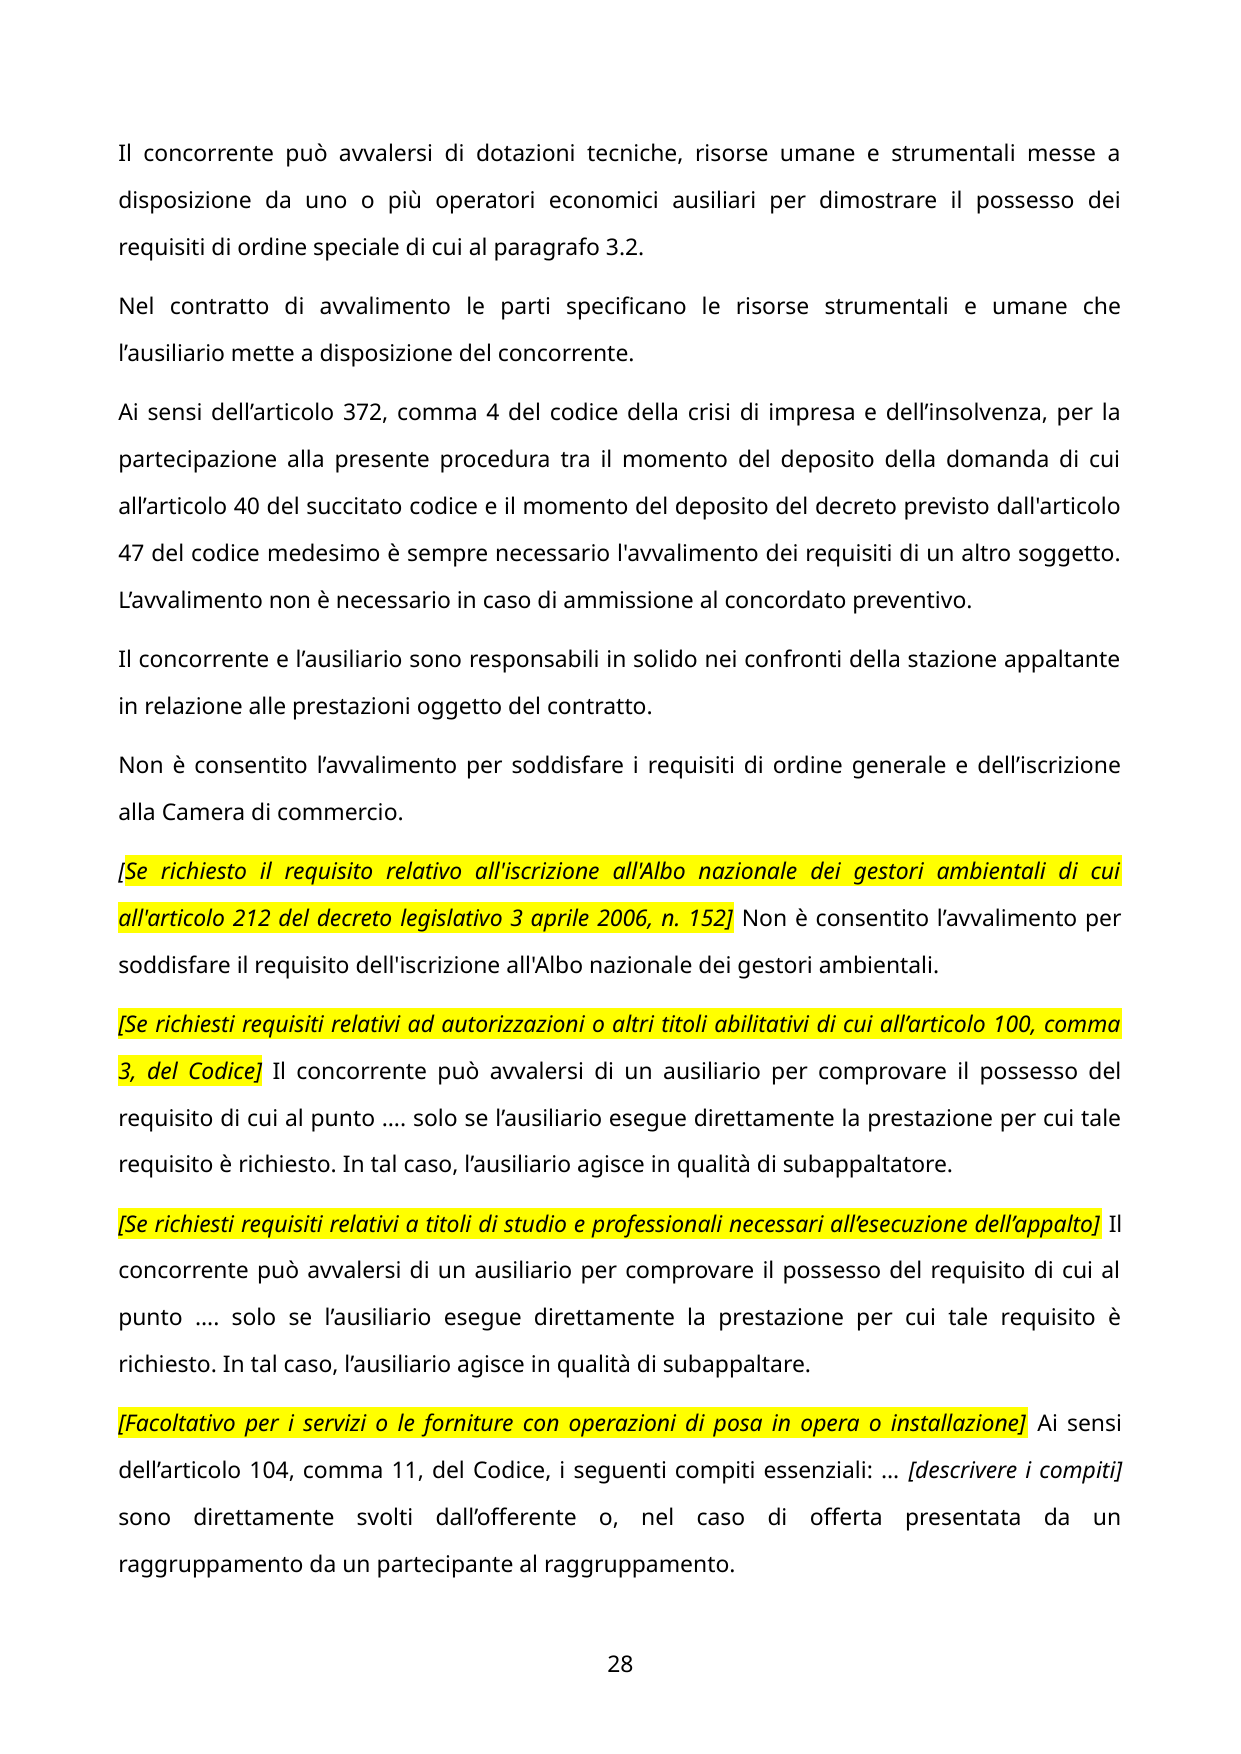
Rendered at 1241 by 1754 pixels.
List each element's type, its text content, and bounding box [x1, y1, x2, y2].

text [Se richiesto il requisito relativo all'iscrizione all'Albo nazionale dei gestori ambientali di cui all'articolo 212 del decreto legislativo 3 aprile 2006, n. 152] Non è consentito l’avvalimento per soddisfare il requisito dell'iscrizione all'Albo nazionale dei gestori ambientali. [118, 855, 1122, 980]
list Nel contratto di avvalimento le parti specificano le risorse strumentali e umane che l’ausiliario mette a disposizione del concorrente. [118, 290, 1122, 368]
subtitle Il concorrente e l’ausiliario sono responsabili in solido nei confronti della stazione appaltante in relazione alle prestazioni oggetto del contratto. [118, 643, 1122, 721]
text [Facoltativo per i servizi o le forniture con operazioni di posa in opera o installazione] Ai sensi dell’articolo 104, comma 11, del Codice, i seguenti compiti essenziali: … [descrivere i compiti] sono direttamente svolti dall’offerente o, nel caso di offerta presentata da un raggruppamento da un partecipante al raggruppamento. [118, 1407, 1122, 1579]
list Ai sensi dell’articolo 372, comma 4 del codice della crisi di impresa e dell’insolvenza, per la partecipazione alla presente procedura tra il momento del deposito della domanda di cui all’articolo 40 del succitato codice e il momento del deposito del decreto previsto dall'articolo 47 del codice medesimo è sempre necessario l'avvalimento dei requisiti di un altro soggetto. L’avvalimento non è necessario in caso di ammissione al concordato preventivo. [118, 396, 1122, 615]
text [Se richiesti requisiti relativi ad autorizzazioni o altri titoli abilitativi di cui all’articolo 100, comma 3, del Codice] Il concorrente può avvalersi di un ausiliario per comprovare il possesso del requisito di cui al punto …. solo se l’ausiliario esegue direttamente la prestazione per cui tale requisito è richiesto. In tal caso, l’ausiliario agisce in qualità di subappaltatore. [118, 1008, 1122, 1179]
text [Se richiesti requisiti relativi a titoli di studio e professionali necessari all’esecuzione dell’appalto] Il concorrente può avvalersi di un ausiliario per comprovare il possesso del requisito di cui al punto …. solo se l’ausiliario esegue direttamente la prestazione per cui tale requisito è richiesto. In tal caso, l’ausiliario agisce in qualità di subappaltare. [118, 1207, 1122, 1379]
list Il concorrente può avvalersi di dotazioni tecniche, risorse umane e strumentali messe a disposizione da uno o più operatori economici ausiliari per dimostrare il possesso dei requisiti di ordine speciale di cui al paragrafo 3.2. [118, 137, 1122, 262]
subtitle Non è consentito l’avvalimento per soddisfare i requisiti di ordine generale e dell’iscrizione alla Camera di commercio. [118, 749, 1122, 827]
